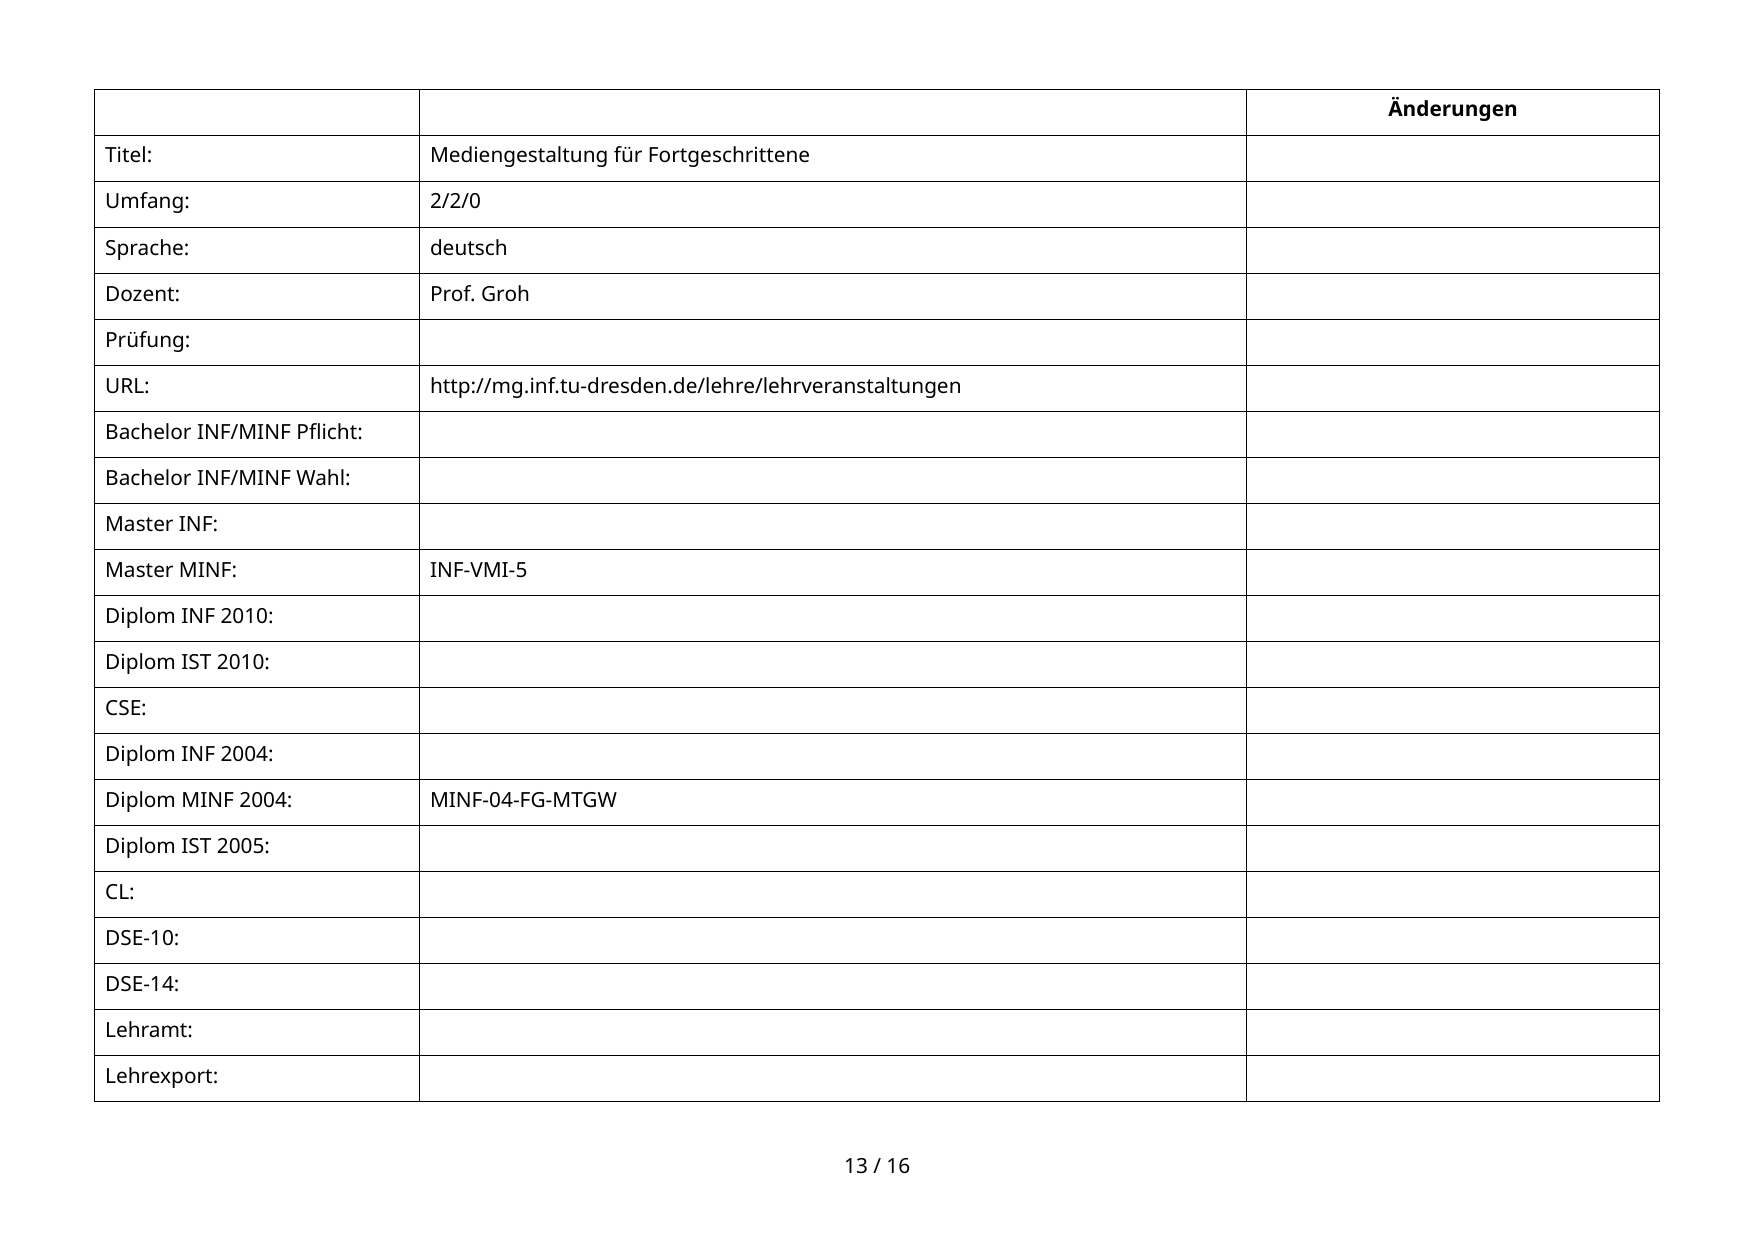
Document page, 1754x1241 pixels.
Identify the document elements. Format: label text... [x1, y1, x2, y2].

table_cell Bachelor INF/MINF Pflicht: [95, 412, 419, 457]
table_cell [1247, 964, 1659, 1009]
table_cell [1247, 734, 1659, 779]
table_cell Master MINF: [95, 550, 419, 595]
table_cell Lehrexport: [95, 1056, 419, 1101]
table_cell http://mg.inf.tu-dresden.de/lehre/lehrveranstaltungen [420, 366, 1246, 411]
table_cell [420, 596, 1246, 641]
table_cell [420, 504, 1246, 549]
table_cell [1247, 320, 1659, 365]
table_cell [1247, 688, 1659, 733]
table_cell [1247, 504, 1659, 549]
table_cell [1247, 1056, 1659, 1101]
table_cell Mediengestaltung für Fortgeschrittene [420, 136, 1246, 181]
table_cell [1247, 412, 1659, 457]
table_cell Umfang: [95, 182, 419, 227]
table_cell [1247, 228, 1659, 273]
table_cell Diplom INF 2004: [95, 734, 419, 779]
table_cell Diplom INF 2010: [95, 596, 419, 641]
table_cell MINF-04-FG-MTGW [420, 780, 1246, 825]
table_cell [1247, 366, 1659, 411]
table_cell [1247, 274, 1659, 319]
table_cell [1247, 1010, 1659, 1055]
table_cell [1247, 458, 1659, 503]
table_cell [420, 1010, 1246, 1055]
table_cell [1247, 642, 1659, 687]
table_cell [1247, 182, 1659, 227]
table_cell [420, 734, 1246, 779]
table_cell [420, 964, 1246, 1009]
table_header [420, 90, 1246, 134]
table_cell Diplom MINF 2004: [95, 780, 419, 825]
table_cell [1247, 550, 1659, 595]
table_cell [420, 458, 1246, 503]
table_cell [1247, 596, 1659, 641]
table_cell [1247, 826, 1659, 871]
table_cell DSE-10: [95, 918, 419, 963]
table_cell [1247, 136, 1659, 181]
table_cell [420, 826, 1246, 871]
table_cell Lehramt: [95, 1010, 419, 1055]
table_cell [420, 320, 1246, 365]
table_cell Diplom IST 2005: [95, 826, 419, 871]
table_cell 2/2/0 [420, 182, 1246, 227]
table_header [95, 90, 419, 134]
table_cell [420, 642, 1246, 687]
table_cell [420, 412, 1246, 457]
table_cell [1247, 872, 1659, 917]
table_cell Prüfung: [95, 320, 419, 365]
table_cell [1247, 918, 1659, 963]
table_cell CSE: [95, 688, 419, 733]
table_cell Diplom IST 2010: [95, 642, 419, 687]
table_cell [420, 918, 1246, 963]
table_cell INF-VMI-5 [420, 550, 1246, 595]
table_cell Prof. Groh [420, 274, 1246, 319]
table_cell [1247, 780, 1659, 825]
table_cell [420, 872, 1246, 917]
table_cell Sprache: [95, 228, 419, 273]
table_cell Bachelor INF/MINF Wahl: [95, 458, 419, 503]
table_header Änderungen [1247, 90, 1659, 134]
table_cell DSE-14: [95, 964, 419, 1009]
table_cell Dozent: [95, 274, 419, 319]
table_cell URL: [95, 366, 419, 411]
table_cell Master INF: [95, 504, 419, 549]
table_cell CL: [95, 872, 419, 917]
table_cell [420, 1056, 1246, 1101]
table_cell Titel: [95, 136, 419, 181]
table_cell [420, 688, 1246, 733]
table_cell deutsch [420, 228, 1246, 273]
